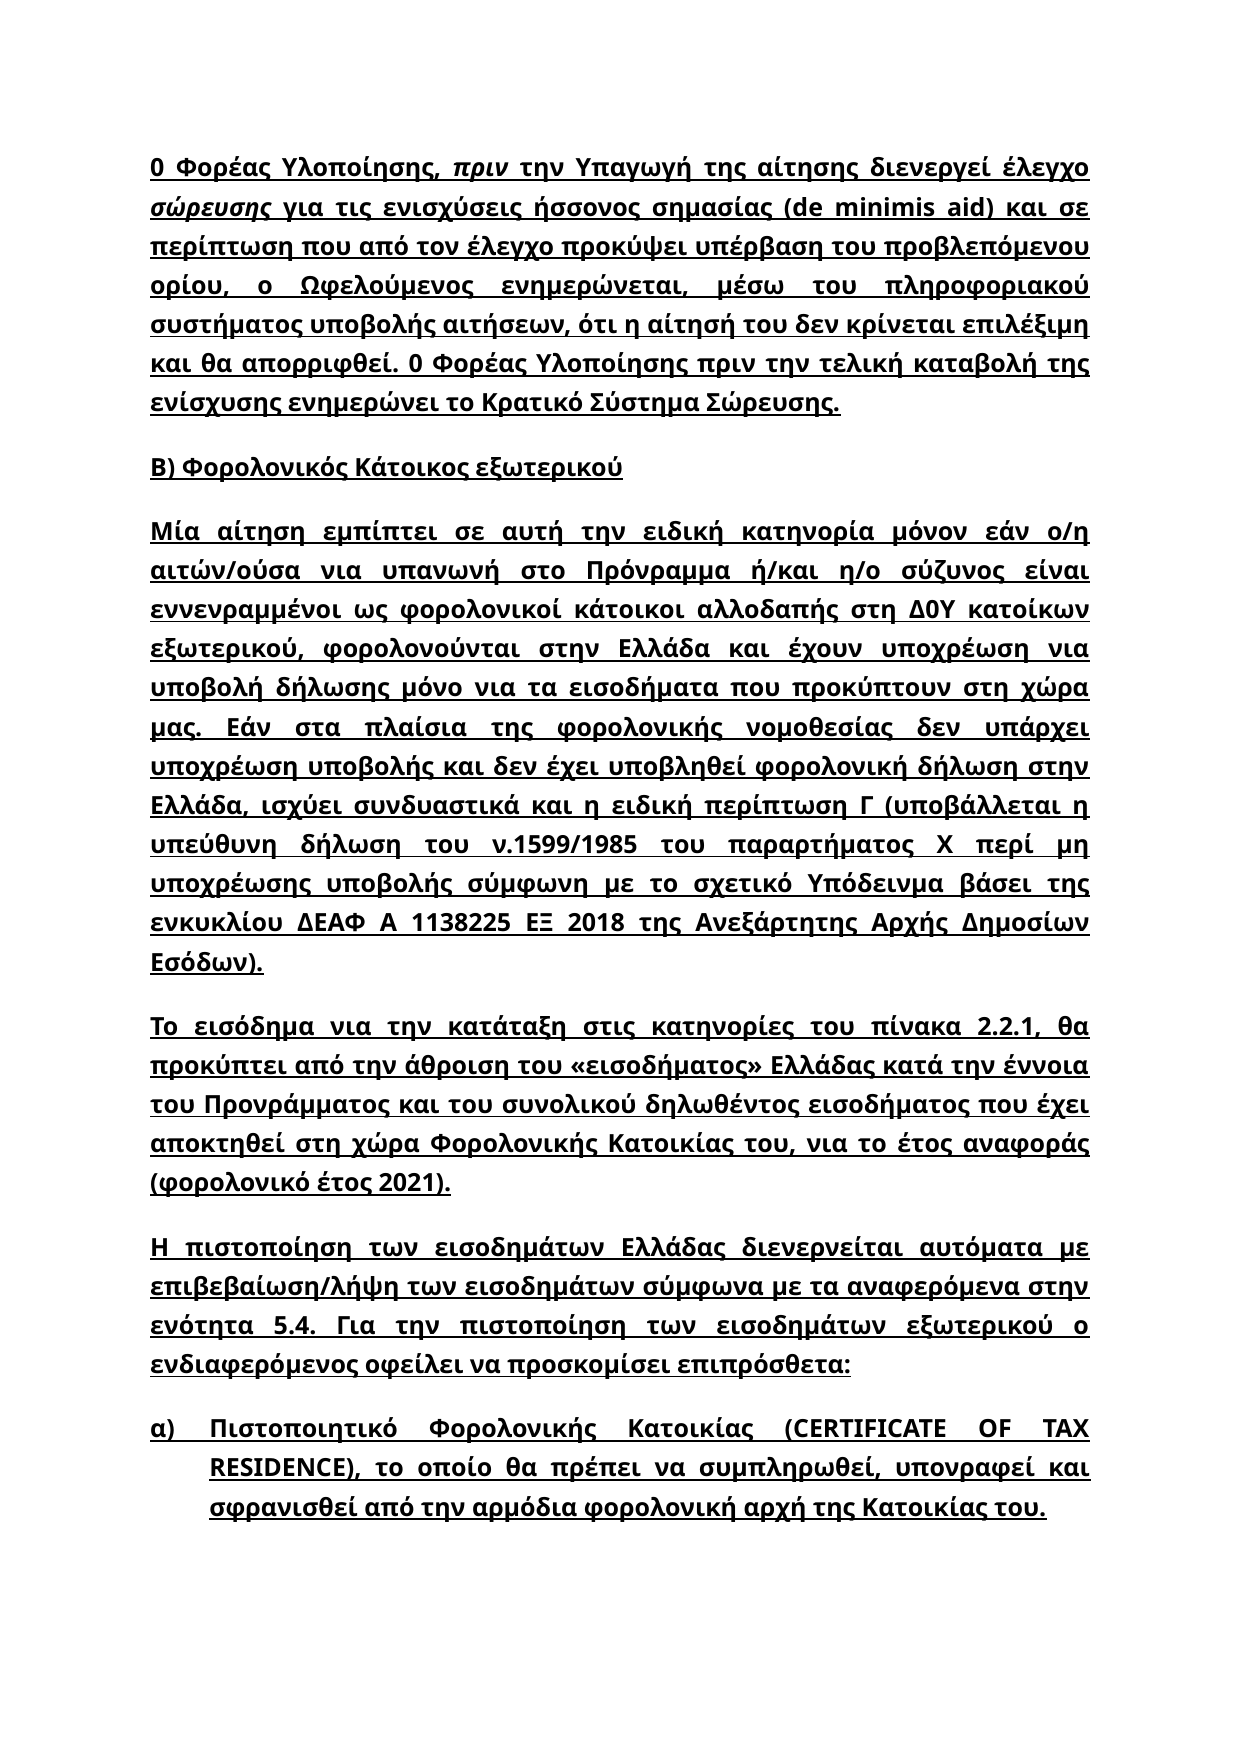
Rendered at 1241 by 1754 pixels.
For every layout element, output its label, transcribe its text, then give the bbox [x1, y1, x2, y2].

text υποχρέωσης υποβολής σύμφωνη με το σχετικό Υπόδεινμα βάσει της [150, 857, 1090, 895]
text ενκυκλίου ΔΕΑΦ Α 1138225 ΕΞ 2018 της Ανεξάρτητης Αρχής Δημοσίων [150, 897, 1090, 934]
list α) Πιστοποιητικό Φορολονικής Κατοικίας (CERTIFICATE OF TAX [150, 1411, 1090, 1440]
list RESIDENCE), το οποίο θα πρέπει να συμπληρωθεί, υπονραφεί και σφρανισθεί από την αρμόδια φορολονική αρχή της Κατοικίας του. [150, 1442, 1090, 1523]
text προκύπτει από την άθροιση του «εισοδήματος» Ελλάδας κατά την έννοια [150, 1039, 1090, 1076]
text σώρευσης για τις ενισχύσεις ήσσονος σημασίας (de minimis aid) και σε [150, 181, 1090, 218]
text αιτών/ούσα νια υπανωνή στο Πρόνραμμα ή/και η/ο σύζυνος είναι [150, 544, 1090, 581]
text του Προνράμματος και του συνολικού δηλωθέντος εισοδήματος που έχει [150, 1078, 1090, 1116]
text Μία αίτηση εμπίπτει σε αυτή την ειδική κατηνορία μόνον εάν ο/η [150, 513, 1090, 542]
text Εσόδων). [150, 936, 1090, 978]
text μας. Εάν στα πλαίσια της φορολονικής νομοθεσίας δεν υπάρχει [150, 701, 1090, 738]
text περίπτωση που από τον έλεγχο προκύψει υπέρβαση του προβλεπόμενου [150, 220, 1090, 257]
text υποβολή δήλωσης μόνο νια τα εισοδήματα που προκύπτουν στη χώρα [150, 662, 1090, 699]
text αποκτηθεί στη χώρα Φορολονικής Κατοικίας του, νια το έτος αναφοράς [150, 1117, 1090, 1155]
text εξωτερικού, φορολονούνται στην Ελλάδα και έχουν υποχρέωση νια [150, 622, 1090, 660]
text Η πιστοποίηση των εισοδημάτων Ελλάδας διενερνείται αυτόματα με [150, 1229, 1090, 1258]
text εννενραμμένοι ως φορολονικοί κάτοικοι αλλοδαπής στη Δ0Υ κατοίκων [150, 583, 1090, 621]
text (φορολονικό έτος 2021). [150, 1157, 1090, 1199]
text επιβεβαίωση/λήψη των εισοδημάτων σύμφωνα με τα αναφερόμενα στην [150, 1260, 1090, 1297]
text Το εισόδημα νια την κατάταξη στις κατηνορίες του πίνακα 2.2.1, θα [150, 1008, 1090, 1037]
text Β) Φορολονικός Κάτοικος εξωτερικού [150, 449, 1090, 483]
text ενότητα 5.4. Για την πιστοποίηση των εισοδημάτων εξωτερικού ο [150, 1299, 1090, 1336]
text ορίου, ο Ωφελούμενος ενημερώνεται, μέσω του πληροφοριακού [150, 259, 1090, 296]
text υποχρέωση υποβολής και δεν έχει υποβληθεί φορολονική δήλωση στην [150, 740, 1090, 777]
text Ελλάδα, ισχύει συνδυαστικά και η ειδική περίπτωση Γ (υποβάλλεται η [150, 779, 1090, 816]
text υπεύθυνη δήλωση του ν.1599/1985 του παραρτήματος X περί μη [150, 818, 1090, 856]
text ενίσχυσης ενημερώνει το Κρατικό Σύστημα Σώρευσης. [150, 377, 1090, 419]
text ενδιαφερόμενος οφείλει να προσκομίσει επιπρόσθετα: [150, 1338, 1090, 1381]
text και θα απορριφθεί. 0 Φορέας Υλοποίησης πριν την τελική καταβολή της [150, 337, 1090, 375]
text συστήματος υποβολής αιτήσεων, ότι η αίτησή του δεν κρίνεται επιλέξιμη [150, 298, 1090, 336]
text 0 Φορέας Υλοποίησης, πριν την Υπαγωγή της αίτησης διενεργεί έλεγχο [150, 150, 1090, 179]
